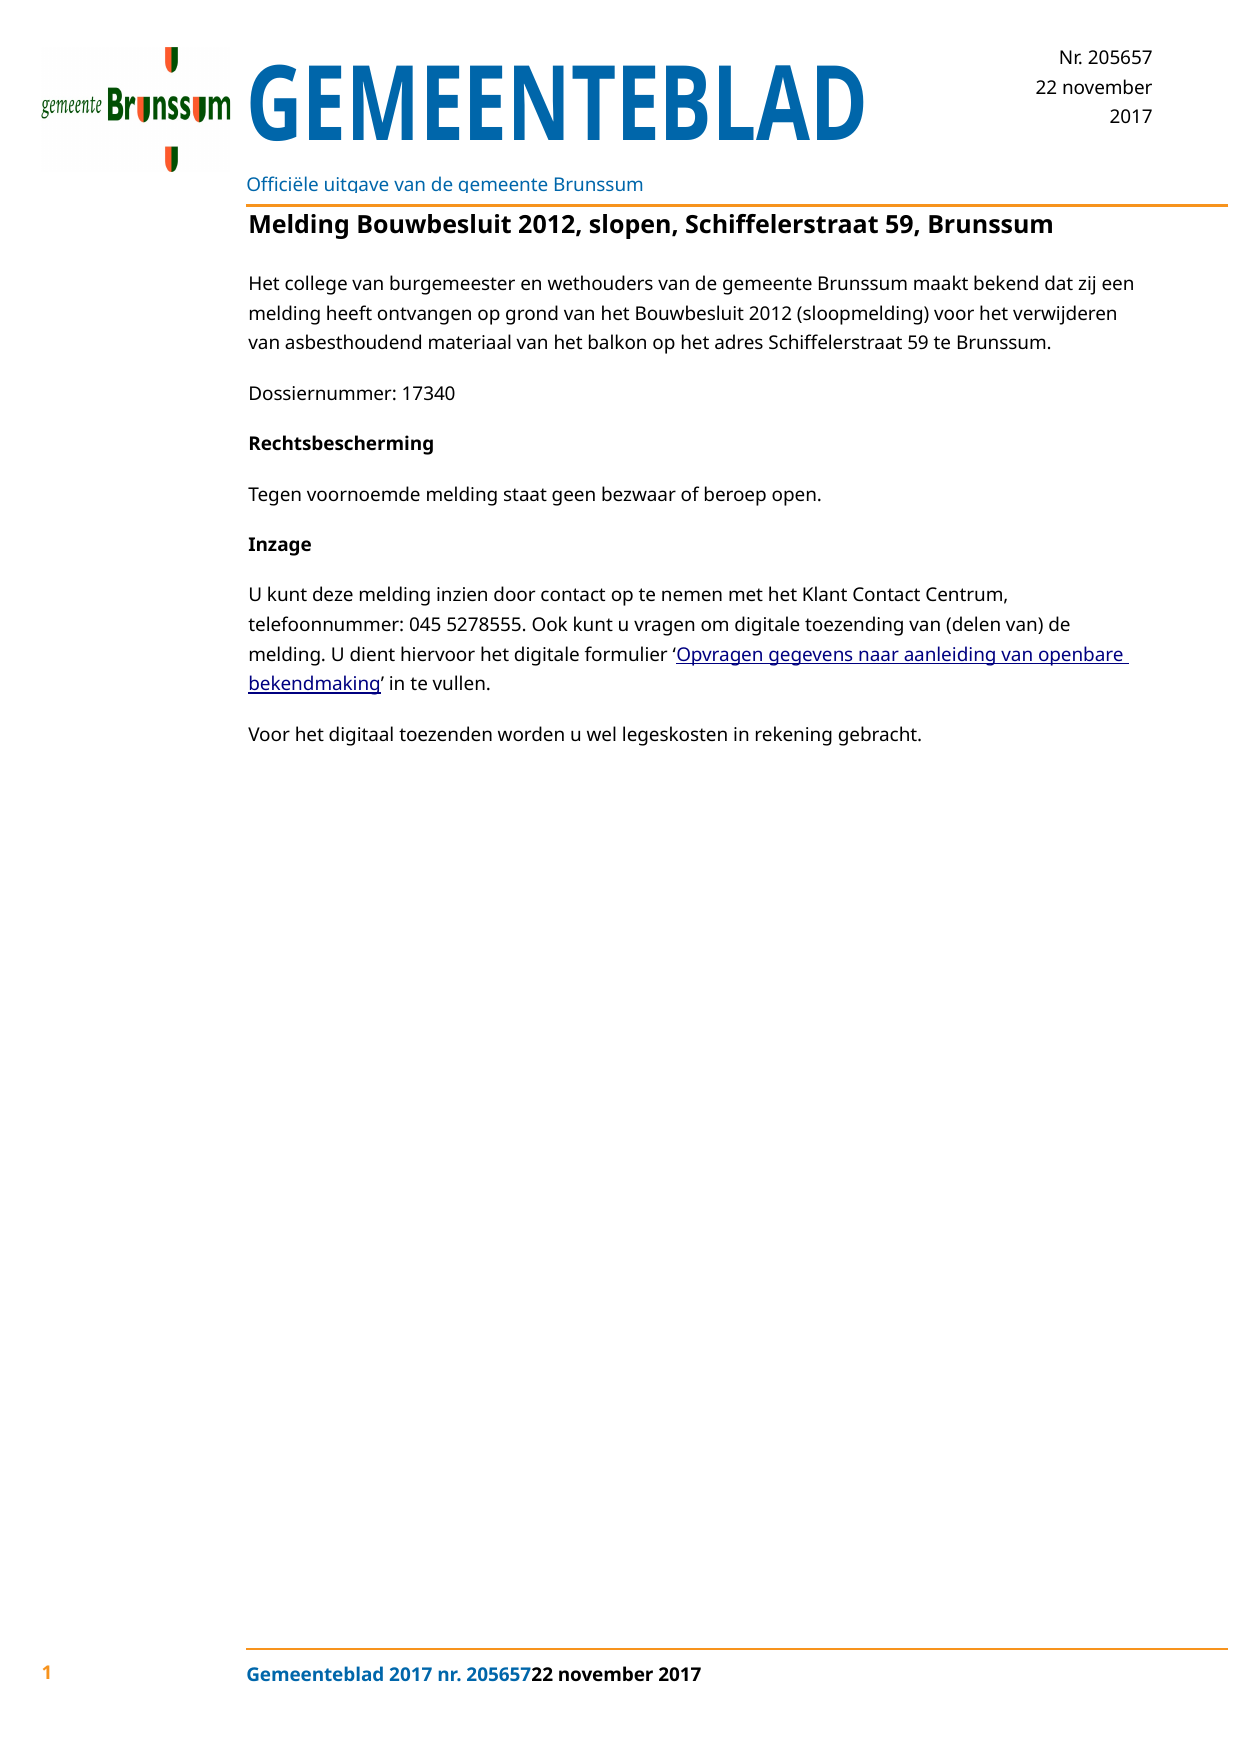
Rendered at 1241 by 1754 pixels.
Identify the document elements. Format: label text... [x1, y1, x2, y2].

text Melding Bouwbesluit 2012, slopen, Schiffelerstraat 59, Brunssum [248, 207, 1152, 241]
text Inzage [248, 531, 1152, 557]
text Het college van burgemeester en wethouders van de gemeente Brunssum maakt bekend dat zij een melding heeft ontvangen op grond van het Bouwbesluit 2012 (sloopmelding) voor het verwijderen van asbesthoudend materiaal van het balkon op het adres Schiffelerstraat 59 te Brunssum. [248, 270, 1152, 355]
text Dossiernummer: 17340 [248, 380, 1152, 406]
text Voor het digitaal toezenden worden u wel legeskosten in rekening gebracht. [248, 721, 1152, 746]
text Rechtsbescherming [248, 430, 1152, 456]
picture [41, 47, 231, 172]
text U kunt deze melding inzien door contact op te nemen met het Klant Contact Centrum, telefoonnummer: 045 5278555. Ook kunt u vragen om digitale toezending van (delen van) de melding. U dient hiervoor het digitale formulier ‘Opvragen gegevens naar aanleiding van openbare bekendmaking’ in te vullen. [248, 582, 1152, 696]
text Tegen voornoemde melding staat geen bezwaar of beroep open. [248, 481, 1152, 506]
